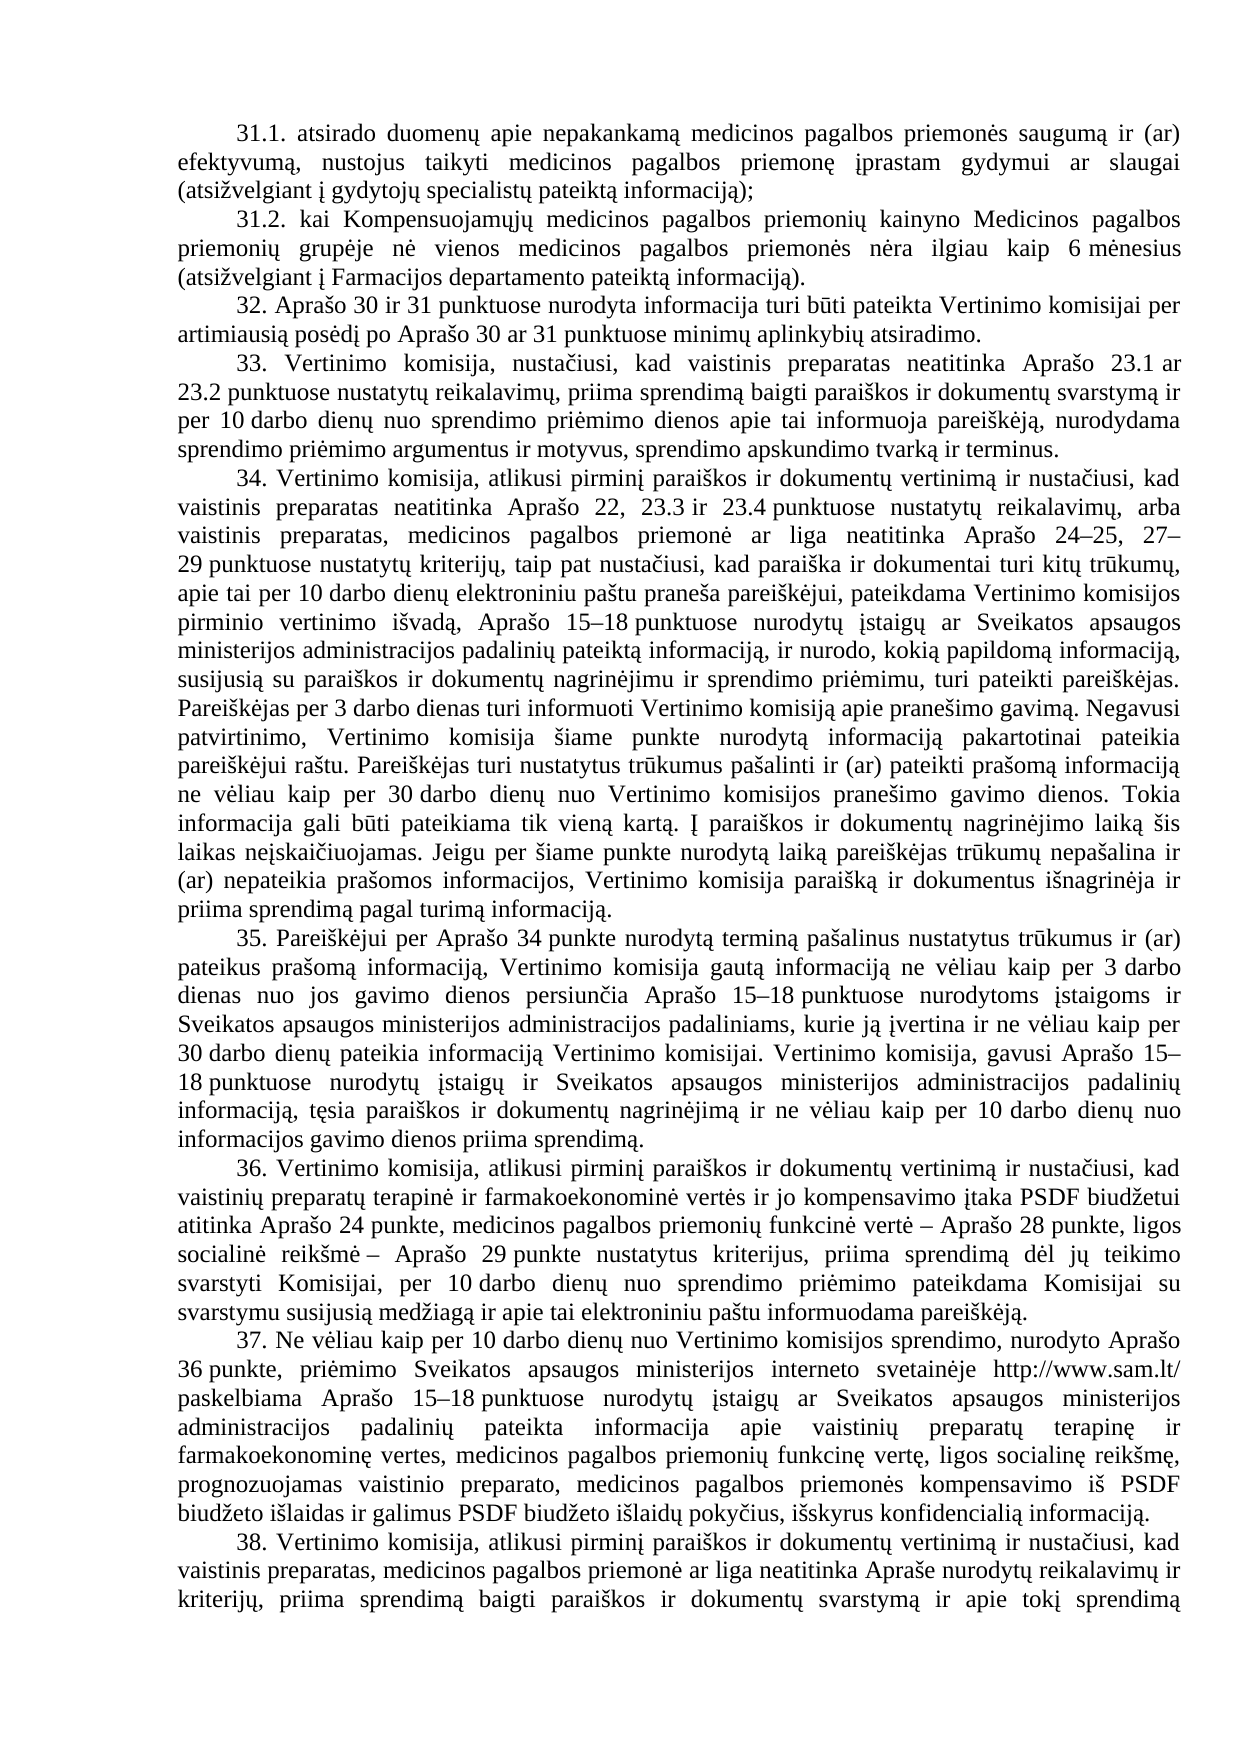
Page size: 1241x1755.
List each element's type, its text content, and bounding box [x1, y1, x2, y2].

text 33. Vertinimo komisija, nustačiusi, kad vaistinis preparatas neatitinka Aprašo 23.1 ar 23.2 punktuose nustatytų reikalavimų, priima sprendimą baigti paraiškos ir dokumentų svarstymą ir per 10 darbo dienų nuo sprendimo priėmimo dienos apie tai informuoja pareiškėją, nurodydama sprendimo priėmimo argumentus ir motyvus, sprendimo apskundimo tvarką ir terminus. [177, 348, 1181, 463]
text 31.2. kai Kompensuojamųjų medicinos pagalbos priemonių kainyno Medicinos pagalbos priemonių grupėje nė vienos medicinos pagalbos priemonės nėra ilgiau kaip 6 mėnesius (atsižvelgiant į Farmacijos departamento pateiktą informaciją). [177, 204, 1181, 291]
text 38. Vertinimo komisija, atlikusi pirminį paraiškos ir dokumentų vertinimą ir nustačiusi, kad vaistinis preparatas, medicinos pagalbos priemonė ar liga neatitinka Apraše nurodytų reikalavimų ir kriterijų, priima sprendimą baigti paraiškos ir dokumentų svarstymą ir apie tokį sprendimą [177, 1527, 1181, 1613]
text 37. Ne vėliau kaip per 10 darbo dienų nuo Vertinimo komisijos sprendimo, nurodyto Aprašo 36 punkte, priėmimo Sveikatos apsaugos ministerijos interneto svetainėje http://www.sam.lt/ paskelbiama Aprašo 15–18 punktuose nurodytų įstaigų ar Sveikatos apsaugos ministerijos administracijos padalinių pateikta informacija apie vaistinių preparatų terapinę ir farmakoekonominę vertes, medicinos pagalbos priemonių funkcinę vertę, ligos socialinę reikšmę, prognozuojamas vaistinio preparato, medicinos pagalbos priemonės kompensavimo iš PSDF biudžeto išlaidas ir galimus PSDF biudžeto išlaidų pokyčius, išskyrus konfidencialią informaciją. [177, 1326, 1181, 1527]
text 36. Vertinimo komisija, atlikusi pirminį paraiškos ir dokumentų vertinimą ir nustačiusi, kad vaistinių preparatų terapinė ir farmakoekonominė vertės ir jo kompensavimo įtaka PSDF biudžetui atitinka Aprašo 24 punkte, medicinos pagalbos priemonių funkcinė vertė – Aprašo 28 punkte, ligos socialinė reikšmė – Aprašo 29 punkte nustatytus kriterijus, priima sprendimą dėl jų teikimo svarstyti Komisijai, per 10 darbo dienų nuo sprendimo priėmimo pateikdama Komisijai su svarstymu susijusią medžiagą ir apie tai elektroniniu paštu informuodama pareiškėją. [177, 1153, 1181, 1326]
text 31.1. atsirado duomenų apie nepakankamą medicinos pagalbos priemonės saugumą ir (ar) efektyvumą, nustojus taikyti medicinos pagalbos priemonę įprastam gydymui ar slaugai (atsižvelgiant į gydytojų specialistų pateiktą informaciją); [177, 118, 1181, 204]
text 34. Vertinimo komisija, atlikusi pirminį paraiškos ir dokumentų vertinimą ir nustačiusi, kad vaistinis preparatas neatitinka Aprašo 22, 23.3 ir 23.4 punktuose nustatytų reikalavimų, arba vaistinis preparatas, medicinos pagalbos priemonė ar liga neatitinka Aprašo 24–25, 27–29 punktuose nustatytų kriterijų, taip pat nustačiusi, kad paraiška ir dokumentai turi kitų trūkumų, apie tai per 10 darbo dienų elektroniniu paštu praneša pareiškėjui, pateikdama Vertinimo komisijos pirminio vertinimo išvadą, Aprašo 15–18 punktuose nurodytų įstaigų ar Sveikatos apsaugos ministerijos administracijos padalinių pateiktą informaciją, ir nurodo, kokią papildomą informaciją, susijusią su paraiškos ir dokumentų nagrinėjimu ir sprendimo priėmimu, turi pateikti pareiškėjas. Pareiškėjas per 3 darbo dienas turi informuoti Vertinimo komisiją apie pranešimo gavimą. Negavusi patvirtinimo, Vertinimo komisija šiame punkte nurodytą informaciją pakartotinai pateikia pareiškėjui raštu. Pareiškėjas turi nustatytus trūkumus pašalinti ir (ar) pateikti prašomą informaciją ne vėliau kaip per 30 darbo dienų nuo Vertinimo komisijos pranešimo gavimo dienos. Tokia informacija gali būti pateikiama tik vieną kartą. Į paraiškos ir dokumentų nagrinėjimo laiką šis laikas neįskaičiuojamas. Jeigu per šiame punkte nurodytą laiką pareiškėjas trūkumų nepašalina ir (ar) nepateikia prašomos informacijos, Vertinimo komisija paraišką ir dokumentus išnagrinėja ir priima sprendimą pagal turimą informaciją. [177, 463, 1181, 923]
text 35. Pareiškėjui per Aprašo 34 punkte nurodytą terminą pašalinus nustatytus trūkumus ir (ar) pateikus prašomą informaciją, Vertinimo komisija gautą informaciją ne vėliau kaip per 3 darbo dienas nuo jos gavimo dienos persiunčia Aprašo 15–18 punktuose nurodytoms įstaigoms ir Sveikatos apsaugos ministerijos administracijos padaliniams, kurie ją įvertina ir ne vėliau kaip per 30 darbo dienų pateikia informaciją Vertinimo komisijai. Vertinimo komisija, gavusi Aprašo 15–18 punktuose nurodytų įstaigų ir Sveikatos apsaugos ministerijos administracijos padalinių informaciją, tęsia paraiškos ir dokumentų nagrinėjimą ir ne vėliau kaip per 10 darbo dienų nuo informacijos gavimo dienos priima sprendimą. [177, 923, 1181, 1153]
text 32. Aprašo 30 ir 31 punktuose nurodyta informacija turi būti pateikta Vertinimo komisijai per artimiausią posėdį po Aprašo 30 ar 31 punktuose minimų aplinkybių atsiradimo. [177, 291, 1181, 348]
